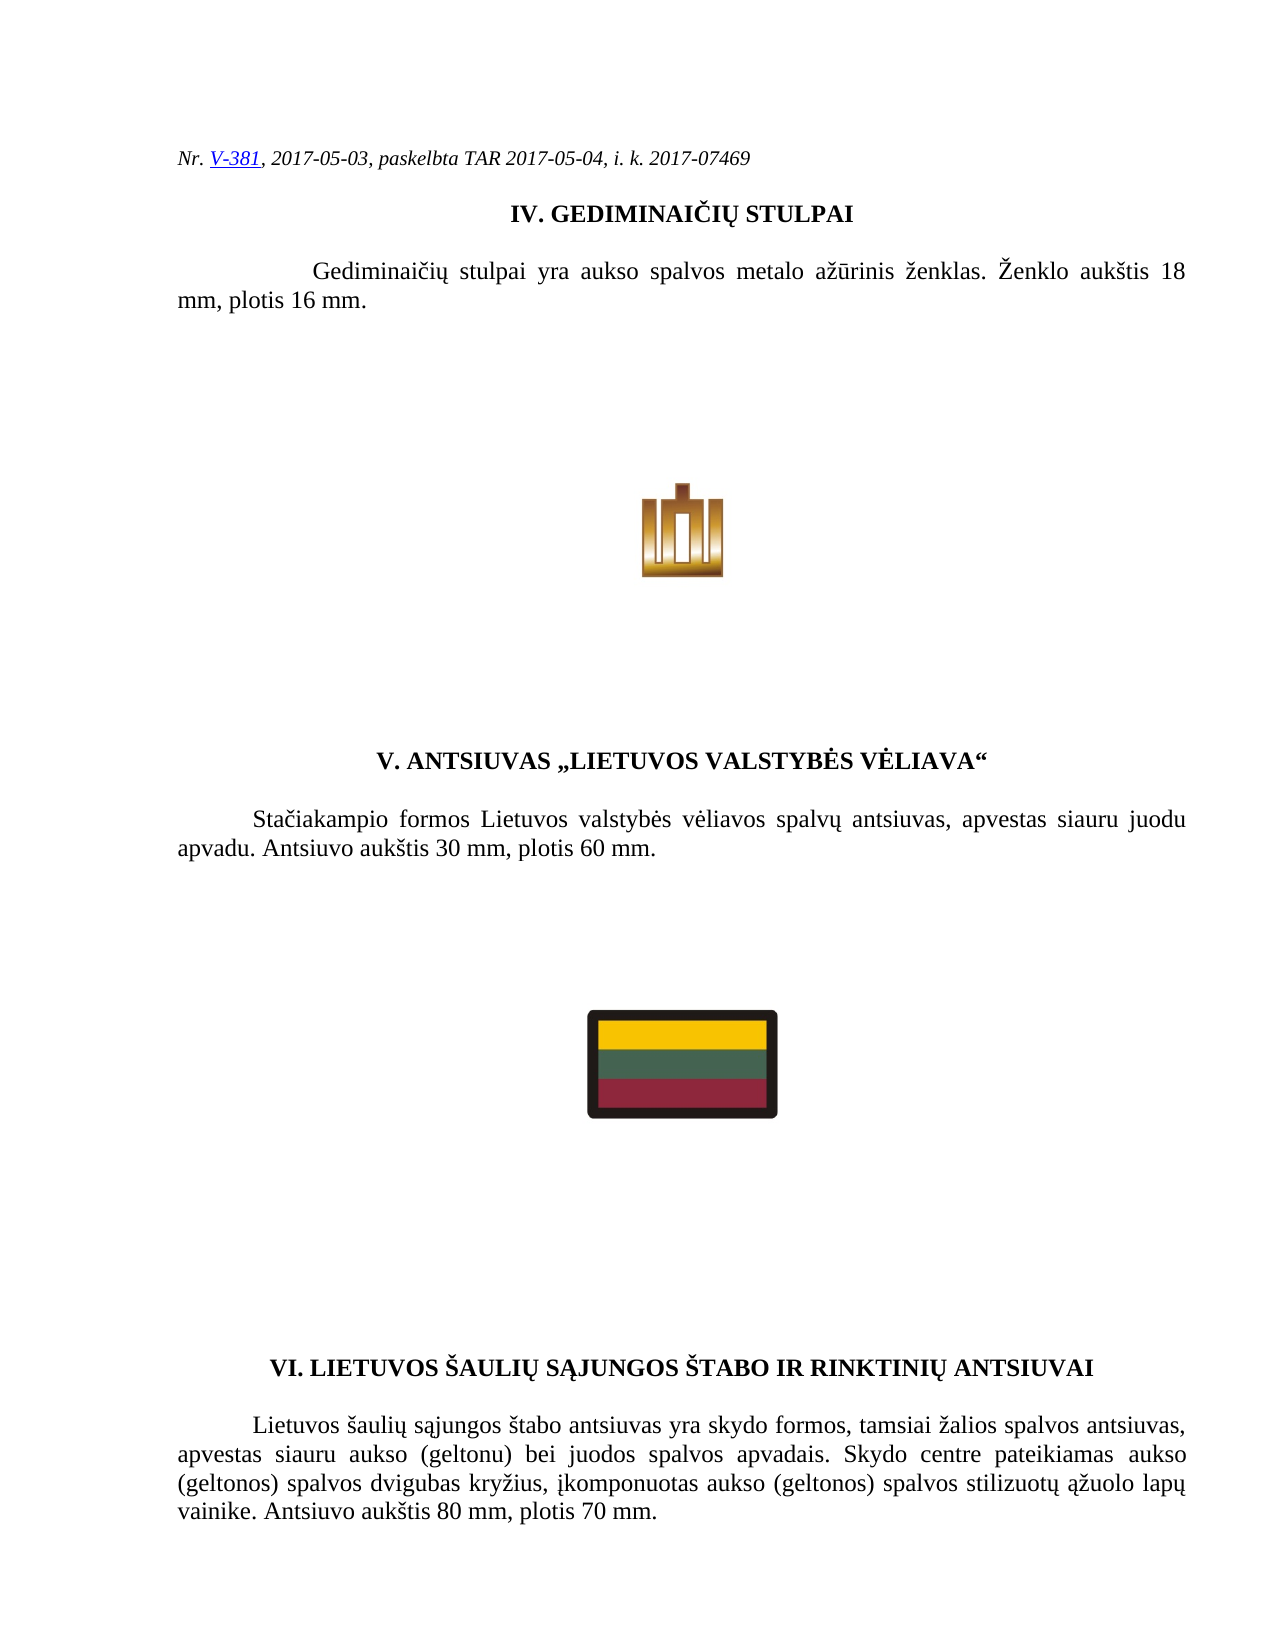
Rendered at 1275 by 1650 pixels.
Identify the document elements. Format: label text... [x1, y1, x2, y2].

text V. Antsiuvas „Lietuvos valstybės vėliava“ [177, 746, 1187, 775]
text Nr. V-381, 2017-05-03, paskelbta TAR 2017-05-04, i. k. 2017-07469 [177, 146, 1216, 170]
text IV. Gediminaičių stulpai [177, 199, 1187, 228]
text VI. Lietuvos šaulių sąjungos štabo ir rinktinių antsiuvai [177, 1353, 1187, 1381]
text Lietuvos šaulių sąjungos štabo antsiuvas yra skydo formos, tamsiai žalios spalvos antsiuvas, apvestas siauru aukso (geltonu) bei juodos spalvos apvadais. Skydo centre pateikiamas aukso (geltonos) spalvos dvigubas kryžius, įkomponuotas aukso (geltonos) spalvos stilizuotų ąžuolo lapų vainike. Antsiuvo aukštis 80 mm, plotis 70 mm. [177, 1410, 1187, 1525]
text Stačiakampio formos Lietuvos valstybės vėliavos spalvų antsiuvas, apvestas siauru juodu apvadu. Antsiuvo aukštis 30 mm, plotis 60 mm. [177, 804, 1187, 861]
text Gediminaičių stulpai yra aukso spalvos metalo ažūrinis ženklas. Ženklo aukštis 18 mm, plotis 16 mm. [177, 256, 1187, 314]
